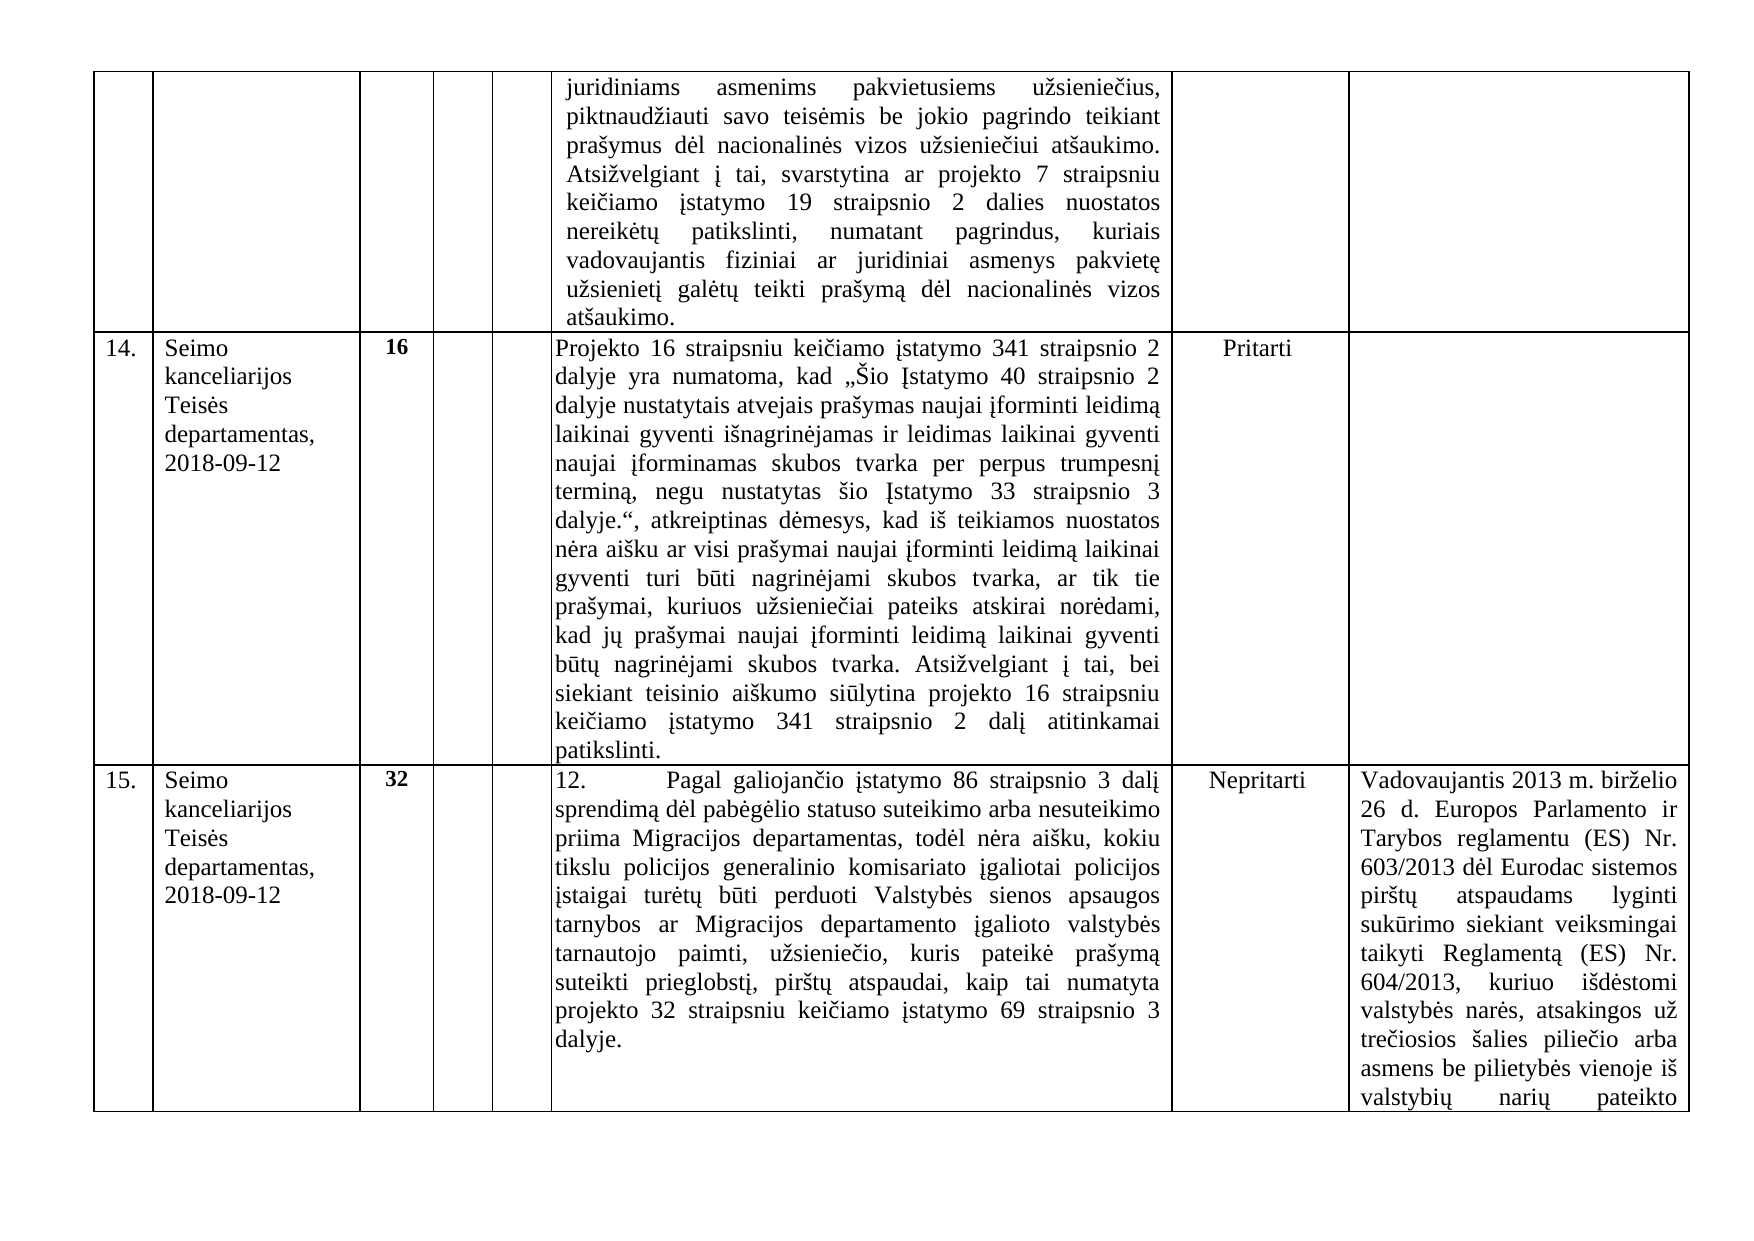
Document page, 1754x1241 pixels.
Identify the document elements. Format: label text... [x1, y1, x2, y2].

table_cell 15. [95, 766, 152, 1111]
table_cell [1350, 333, 1688, 764]
table_cell [1173, 72, 1348, 331]
table_cell Vadovaujantis 2013 m. birželio 26 d. Europos Parlamento ir Tarybos reglamentu (ES) Nr. 603/2013 dėl Eurodac sistemos pirštų atspaudams lyginti sukūrimo siekiant veiksmingai taikyti Reglamentą (ES) Nr. 604/2013, kuriuo išdėstomi valstybės narės, atsakingos už trečiosios šalies piliečio arba asmens be pilietybės vienoje iš valstybių narių pateikto [1350, 766, 1688, 1111]
table_cell [154, 72, 359, 331]
table_cell [95, 72, 152, 331]
table_cell [493, 766, 551, 1111]
table_cell juridiniams asmenims pakvietusiems užsieniečius, piktnaudžiauti savo teisėmis be jokio pagrindo teikiant prašymus dėl nacionalinės vizos užsieniečiui atšaukimo. Atsižvelgiant į tai, svarstytina ar projekto 7 straipsniu keičiamo įstatymo 19 straipsnio 2 dalies nuostatos nereikėtų patikslinti, numatant pagrindus, kuriais vadovaujantis fiziniai ar juridiniai asmenys pakvietę užsienietį galėtų teikti prašymą dėl nacionalinės vizos atšaukimo. [552, 72, 1171, 331]
table_cell Seimo kanceliarijos Teisės departamentas, 2018-09-12 [154, 766, 359, 1111]
table_cell [434, 72, 492, 331]
table_cell [493, 72, 551, 331]
table_cell [361, 72, 433, 331]
table_cell [1350, 72, 1688, 331]
table_cell Projekto 16 straipsniu keičiamo įstatymo 341 straipsnio 2 dalyje yra numatoma, kad „Šio Įstatymo 40 straipsnio 2 dalyje nustatytais atvejais prašymas naujai įforminti leidimą laikinai gyventi išnagrinėjamas ir leidimas laikinai gyventi naujai įforminamas skubos tvarka per perpus trumpesnį terminą, negu nustatytas šio Įstatymo 33 straipsnio 3 dalyje.“, atkreiptinas dėmesys, kad iš teikiamos nuostatos nėra aišku ar visi prašymai naujai įforminti leidimą laikinai gyventi turi būti nagrinėjami skubos tvarka, ar tik tie prašymai, kuriuos užsieniečiai pateiks atskirai norėdami, kad jų prašymai naujai įforminti leidimą laikinai gyventi būtų nagrinėjami skubos tvarka. Atsižvelgiant į tai, bei siekiant teisinio aiškumo siūlytina projekto 16 straipsniu keičiamo įstatymo 341 straipsnio 2 dalį atitinkamai patikslinti. [552, 333, 1171, 764]
table_cell 12. Pagal galiojančio įstatymo 86 straipsnio 3 dalį sprendimą dėl pabėgėlio statuso suteikimo arba nesuteikimo priima Migracijos departamentas, todėl nėra aišku, kokiu tikslu policijos generalinio komisariato įgaliotai policijos įstaigai turėtų būti perduoti Valstybės sienos apsaugos tarnybos ar Migracijos departamento įgalioto valstybės tarnautojo paimti, užsieniečio, kuris pateikė prašymą suteikti prieglobstį, pirštų atspaudai, kaip tai numatyta projekto 32 straipsniu keičiamo įstatymo 69 straipsnio 3 dalyje. [552, 766, 1171, 1111]
table_cell 16 [361, 333, 433, 764]
table_cell [434, 333, 492, 764]
table_cell Seimo kanceliarijos Teisės departamentas, 2018-09-12 [154, 333, 359, 764]
table_cell 32 [361, 766, 433, 1111]
table_cell [493, 333, 551, 764]
table_cell Nepritarti [1173, 766, 1348, 1111]
table_cell 14. [95, 333, 152, 764]
table_cell [434, 766, 492, 1111]
table_cell Pritarti [1173, 333, 1348, 764]
